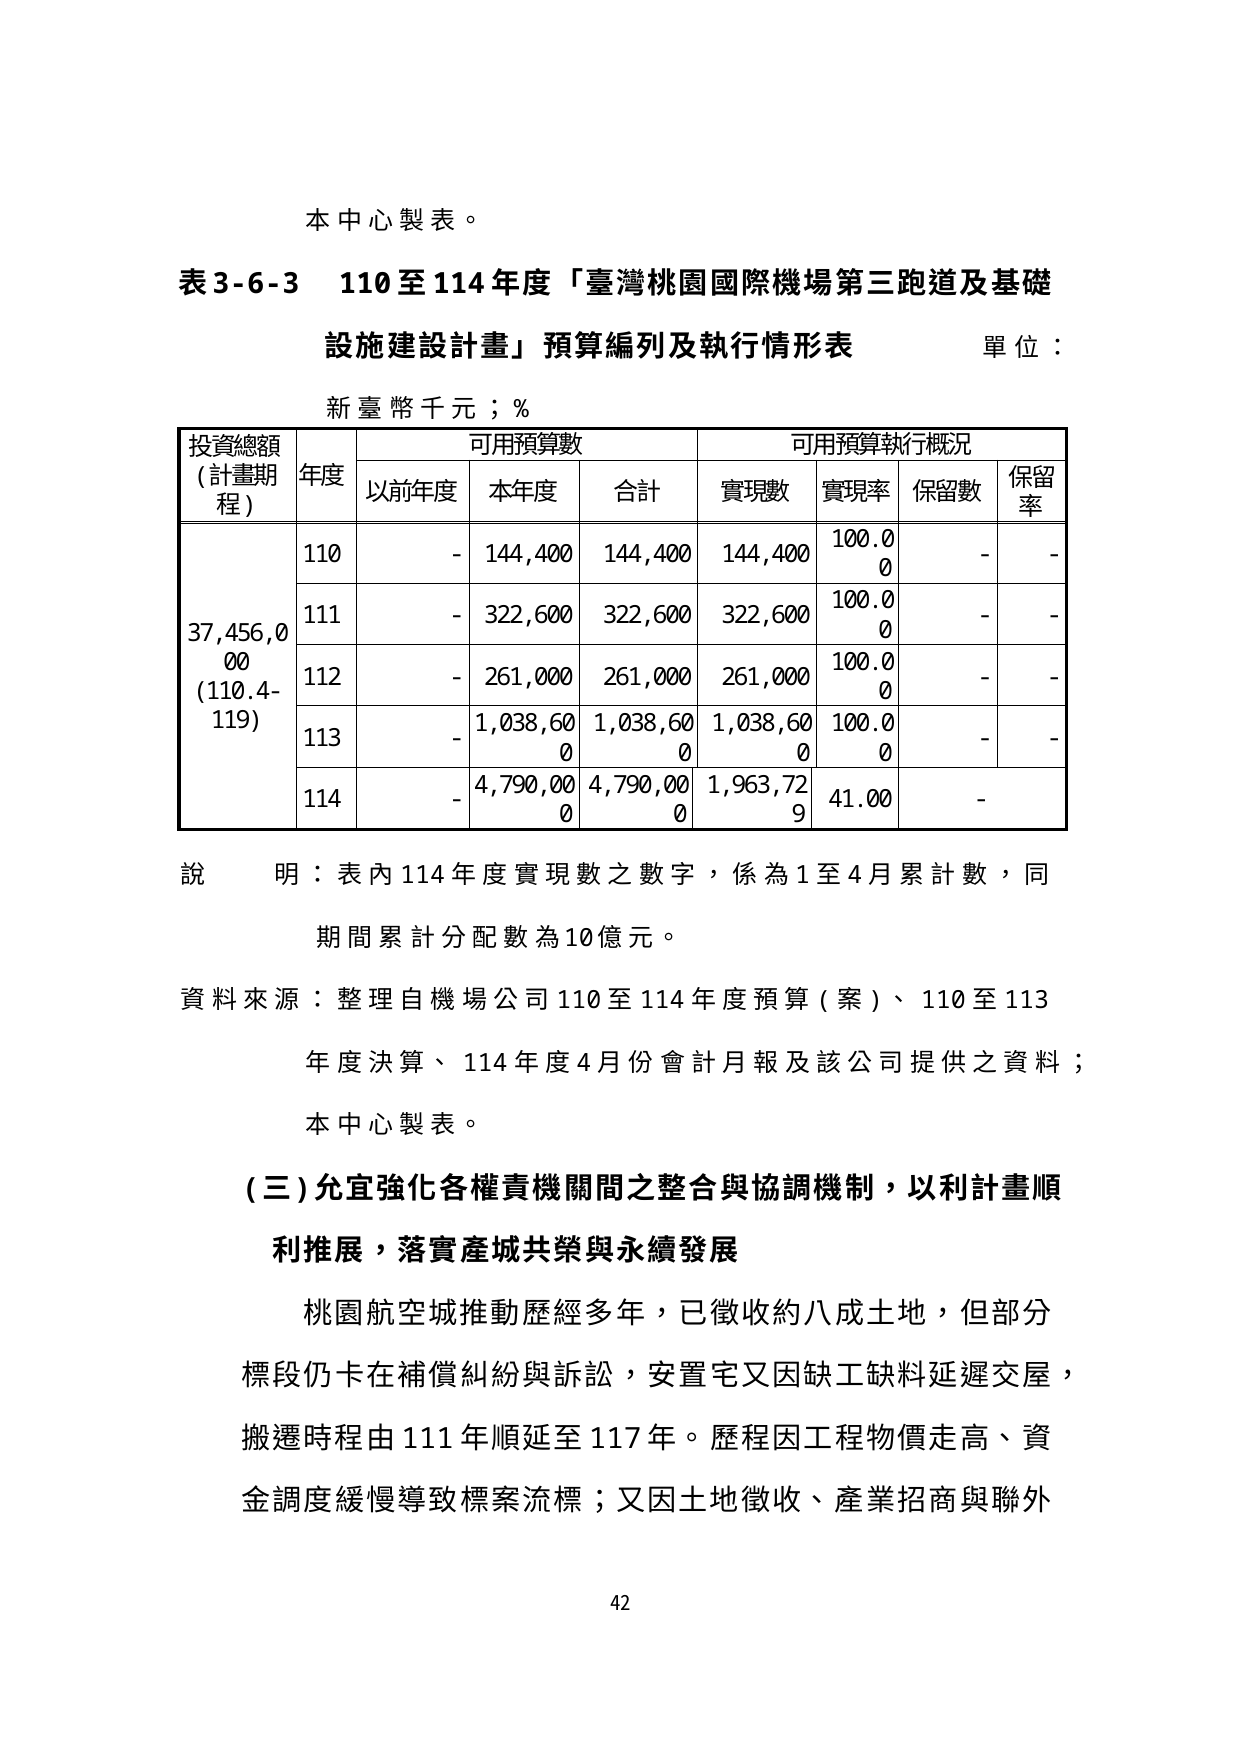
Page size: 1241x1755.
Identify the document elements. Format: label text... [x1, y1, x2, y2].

table_cell 實現數 [698, 461, 816, 521]
table_cell - [357, 645, 469, 705]
table_cell 322,600 [698, 584, 816, 644]
table_cell 1,038,600 [470, 706, 579, 767]
table_cell 37,456,000 (110.4-119) [181, 524, 296, 828]
table_cell 保留數 [899, 461, 997, 521]
table_cell - [899, 584, 997, 644]
table_cell - [357, 584, 469, 644]
table_header 可用預算數 [357, 430, 697, 459]
table_cell 112 [297, 645, 356, 705]
table_cell - [899, 524, 997, 582]
table_cell 4,790,000 [580, 768, 692, 828]
table_header 可用預算執行概況 [698, 430, 1065, 459]
table_cell 261,000 [698, 645, 816, 705]
table_cell 1,963,729 [693, 768, 811, 828]
table_cell 113 [297, 706, 356, 767]
table_cell 保留率 [998, 461, 1065, 521]
table_cell 110 [297, 524, 356, 582]
text 桃園航空城推動歷經多年，已徵收約八成土地，但部分標段仍卡在補償糾紛與訴訟，安置宅又因缺工缺料延遲交屋，搬遷時程由111年順延至117年。歷程因工程物價走高、資金調度緩慢導致標案流標；又因土地徵收、產業招商與聯外交通分屬內政部、經濟部、交通部及桃園市政府，導致協調費時，行政院雖設「核心計畫專案小組」統籌，惟現階段多停留在文件審查行政程序面，缺乏即時督導與裁量權，致使關鍵問題未能有效處理，影響整體推動效率。行政院允宜強化各權責機關間之整合與協調機制，提升徵收與安置進度，以利計畫順利推展，落實產城共榮與永續發展。 [236, 1269, 1063, 1519]
table_cell 100.00 [817, 645, 898, 705]
table_cell 144,400 [470, 524, 579, 582]
text 說 明：表內114年度實現數之數字，係為1至4月累計數，同期間累計分配數為10億元。 [177, 831, 1063, 956]
table_cell - [357, 706, 469, 767]
text (三)允宜強化各權責機關間之整合與協調機制，以利計畫順利推展，落實產城共榮與永續發展 [236, 1144, 1063, 1269]
table_cell 以前年度 [357, 461, 469, 521]
table_header 年度 [297, 430, 356, 521]
table_cell 合計 [580, 461, 697, 521]
table_header 投資總額 (計畫期程) [181, 430, 296, 521]
table_cell 實現率 [817, 461, 898, 521]
table_cell 322,600 [470, 584, 579, 644]
text 表3-6-3 110至114年度「臺灣桃園國際機場第三跑道及基礎設施建設計畫」預算編列及執行情形表 單位：新臺幣千元；% [177, 240, 1063, 427]
text 資料來源：整理自機場公司110至114年度預算(案)、110至113年度決算、114年度4月份會計月報及該公司提供之資料；本中心製表。 [177, 177, 1063, 240]
table_cell 100.00 [817, 524, 898, 582]
table_cell - [998, 706, 1065, 767]
table_cell - [357, 524, 469, 582]
table_cell 111 [297, 584, 356, 644]
table_cell 322,600 [580, 584, 697, 644]
table_cell 1,038,600 [580, 706, 697, 767]
table_cell - [899, 706, 997, 767]
table_cell 100.00 [817, 706, 898, 767]
table_cell 1,038,600 [698, 706, 816, 767]
table_cell 114 [297, 768, 356, 828]
table_cell - [357, 768, 469, 828]
table_cell - [998, 645, 1065, 705]
table_cell 4,790,000 [470, 768, 579, 828]
table_cell 41.00 [812, 768, 898, 828]
table_cell 144,400 [580, 524, 697, 582]
table_cell - [899, 645, 997, 705]
table_cell 261,000 [580, 645, 697, 705]
table_cell - [998, 584, 1065, 644]
table_cell 100.00 [817, 584, 898, 644]
table_cell 本年度 [470, 461, 579, 521]
table_cell - [899, 768, 1065, 828]
table_cell 144,400 [698, 524, 816, 582]
table_cell 261,000 [470, 645, 579, 705]
text 資料來源：整理自機場公司110至114年度預算(案)、110至113年度決算、114年度4月份會計月報及該公司提供之資料；本中心製表。 [177, 956, 1063, 1144]
table_cell - [998, 524, 1065, 582]
